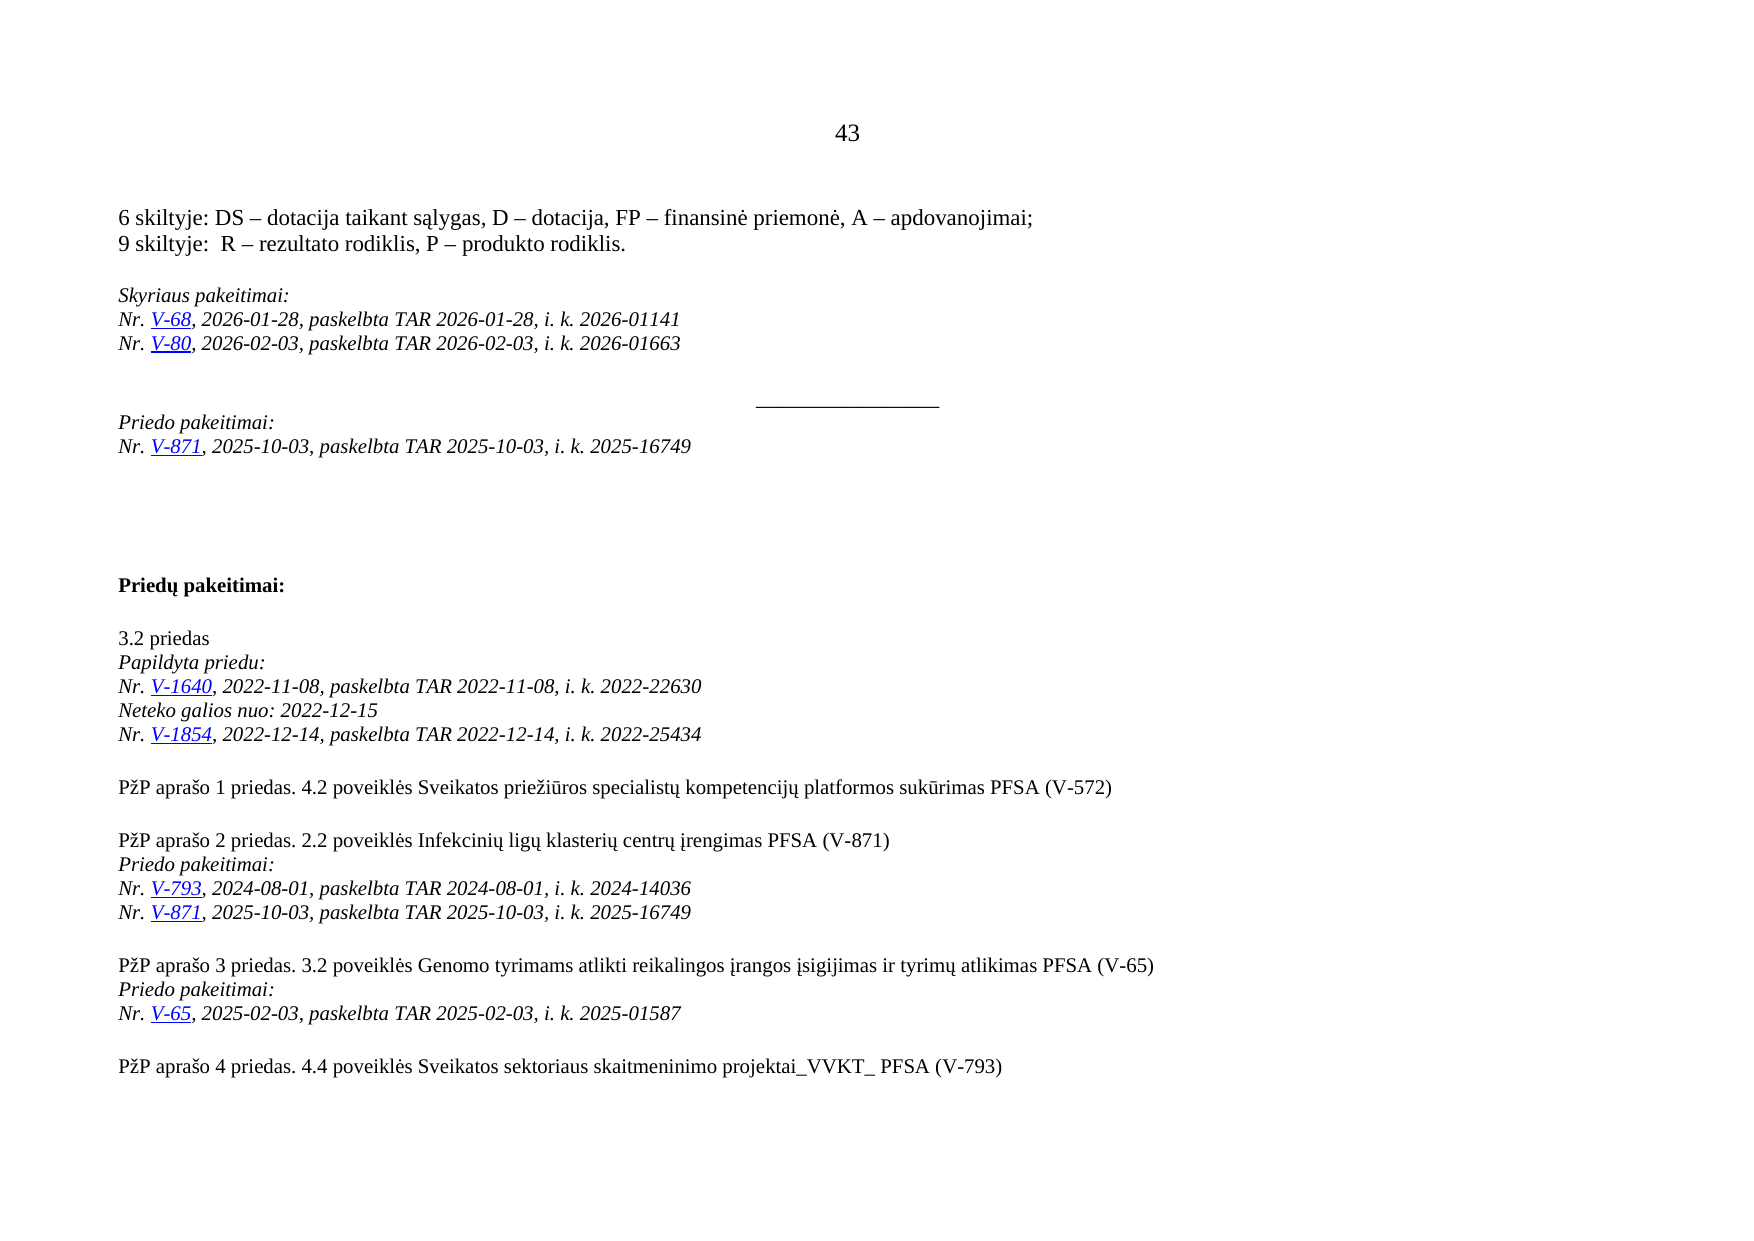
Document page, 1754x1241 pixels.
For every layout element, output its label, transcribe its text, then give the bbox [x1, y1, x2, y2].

text Nr. V-1854, 2022-12-14, paskelbta TAR 2022-12-14, i. k. 2022-25434 [118, 722, 1577, 746]
text PžP aprašo 4 priedas. 4.4 poveiklės Sveikatos sektoriaus skaitmeninimo projektai_VVKT_ PFSA (V-793) [118, 1054, 1577, 1078]
text Nr. V-80, 2026-02-03, paskelbta TAR 2026-02-03, i. k. 2026-01663 [118, 331, 1577, 355]
text PžP aprašo 3 priedas. 3.2 poveiklės Genomo tyrimams atlikti reikalingos įrangos įsigijimas ir tyrimų atlikimas PFSA (V-65) [118, 953, 1577, 977]
text Priedo pakeitimai: [118, 852, 1577, 876]
text 3.2 priedas [118, 626, 1577, 650]
text Skyriaus pakeitimai: [118, 283, 1577, 307]
text Nr. V-1640, 2022-11-08, paskelbta TAR 2022-11-08, i. k. 2022-22630 [118, 674, 1577, 698]
text ________________ [118, 383, 1577, 410]
text Papildyta priedu: [118, 650, 1577, 674]
text 9 skiltyje: R – rezultato rodiklis, P – produkto rodiklis. [118, 230, 1577, 256]
text Nr. V-65, 2025-02-03, paskelbta TAR 2025-02-03, i. k. 2025-01587 [118, 1001, 1577, 1025]
text Nr. V-793, 2024-08-01, paskelbta TAR 2024-08-01, i. k. 2024-14036 [118, 876, 1577, 900]
text PžP aprašo 2 priedas. 2.2 poveiklės Infekcinių ligų klasterių centrų įrengimas PFSA (V-871) [118, 828, 1577, 852]
text Nr. V-68, 2026-01-28, paskelbta TAR 2026-01-28, i. k. 2026-01141 [118, 307, 1577, 331]
text 6 skiltyje: DS – dotacija taikant sąlygas, D – dotacija, FP – finansinė priemonė, A – apdovanojimai; [118, 203, 1577, 230]
text PžP aprašo 1 priedas. 4.2 poveiklės Sveikatos priežiūros specialistų kompetencijų platformos sukūrimas PFSA (V-572) [118, 775, 1577, 799]
text Priedo pakeitimai: [118, 977, 1577, 1001]
text Nr. V-871, 2025-10-03, paskelbta TAR 2025-10-03, i. k. 2025-16749 [118, 900, 1577, 924]
text Neteko galios nuo: 2022-12-15 [118, 698, 1577, 722]
text Priedų pakeitimai: [118, 573, 1577, 597]
text Nr. V-871, 2025-10-03, paskelbta TAR 2025-10-03, i. k. 2025-16749 [118, 434, 1577, 458]
text Priedo pakeitimai: [118, 410, 1577, 434]
